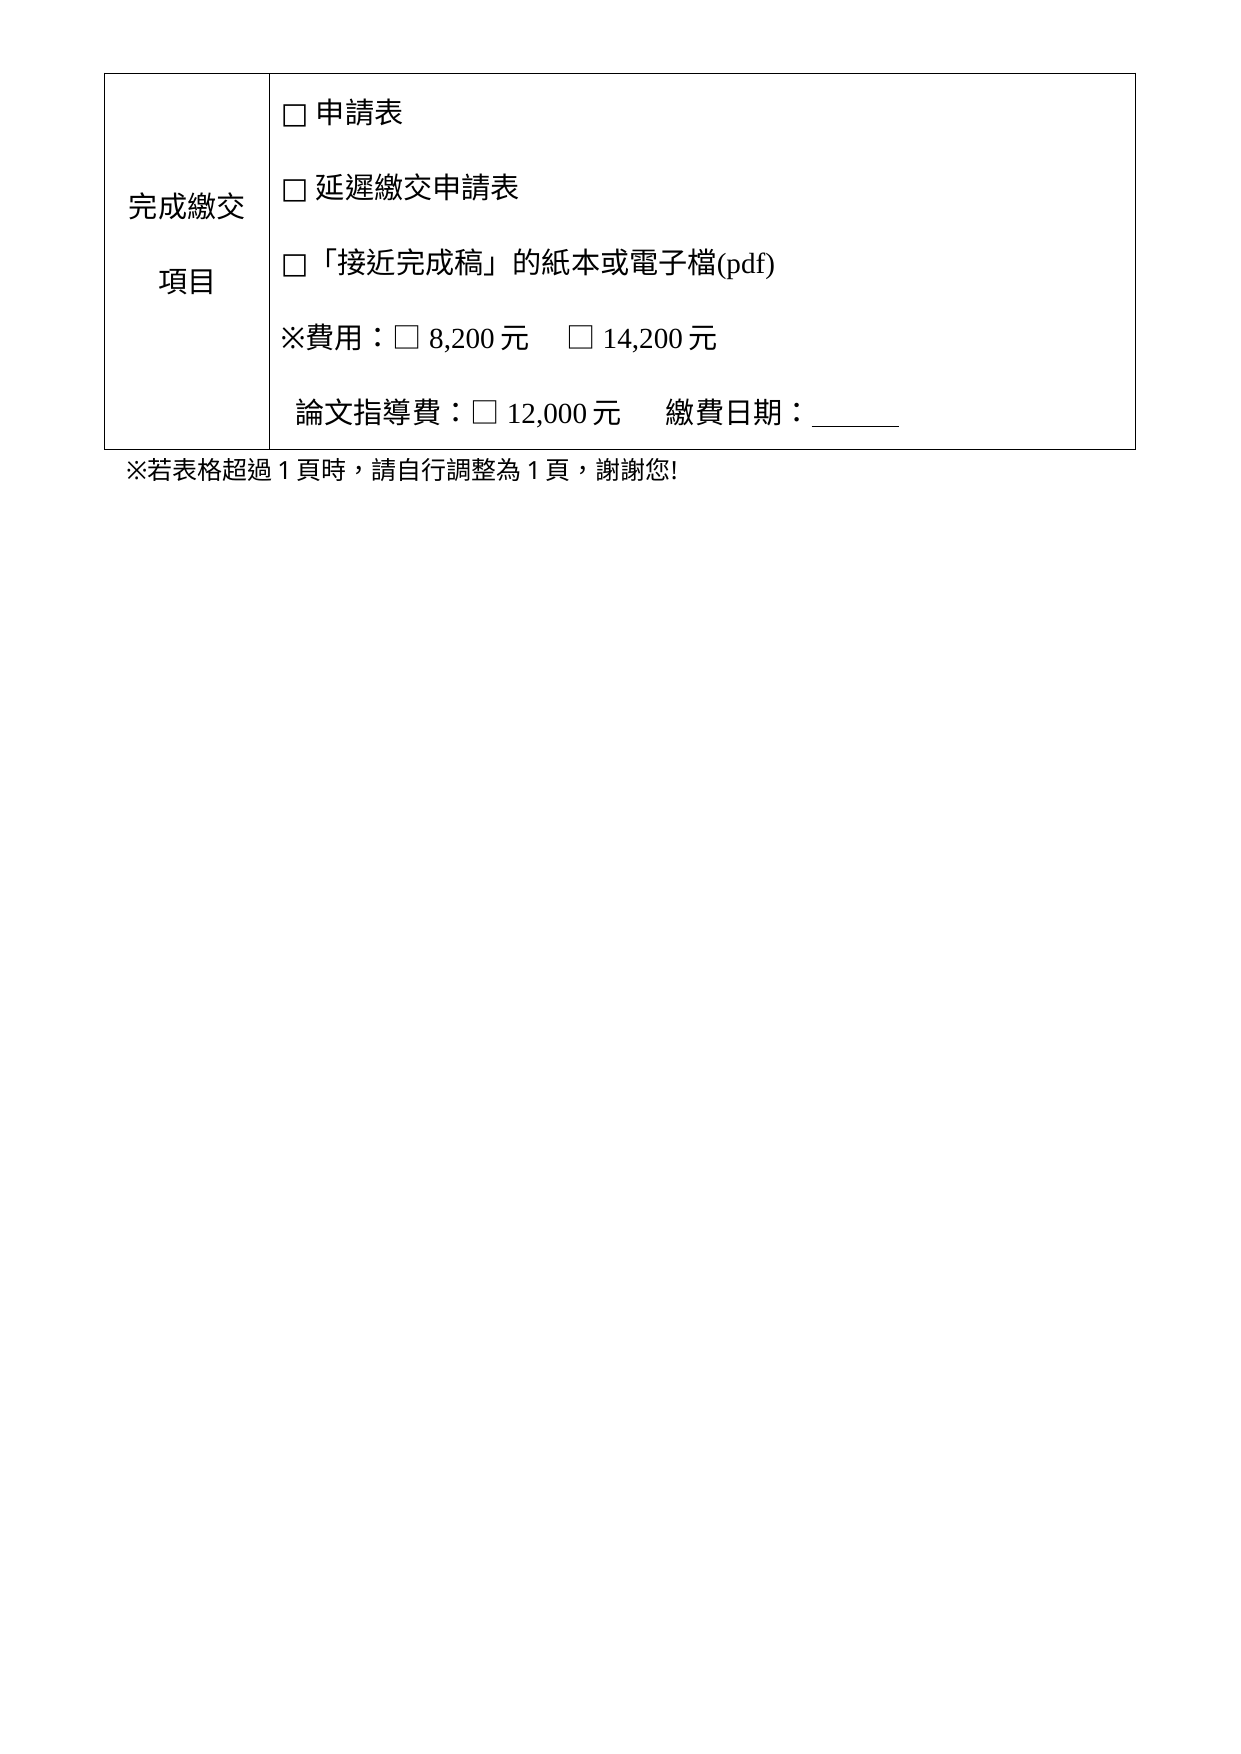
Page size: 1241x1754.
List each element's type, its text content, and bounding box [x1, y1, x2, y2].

text ※若表格超過1頁時，請自行調整為1頁，謝謝您! [89, 450, 1152, 487]
table_cell □ 申請表 □ 延遲繳交申請表 □「接近完成稿」的紙本或電子檔(pdf) ※費用：□ 8,200元 □ 14,200元 論文指導費：□ 12,000元 繳費日期： [270, 74, 1135, 449]
table_cell 完成繳交項目 [105, 74, 269, 449]
